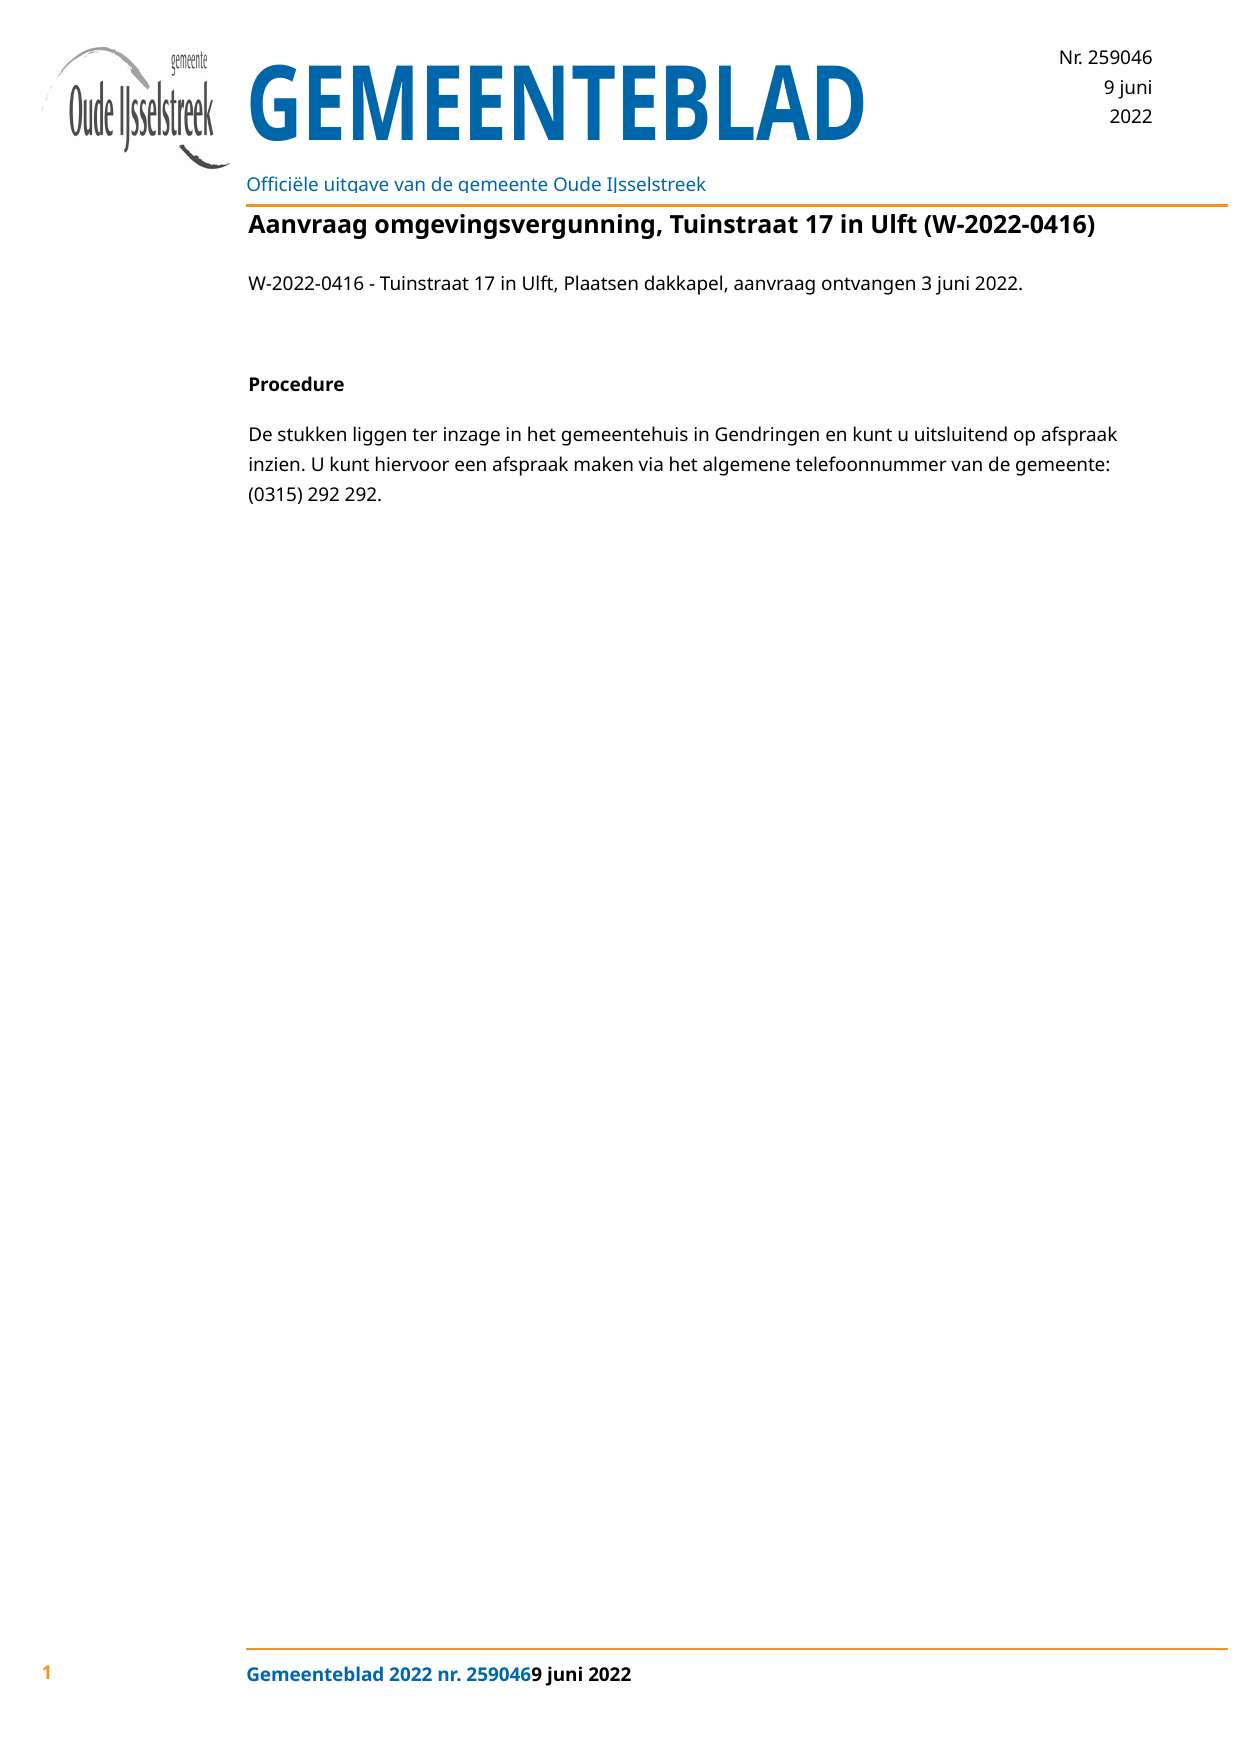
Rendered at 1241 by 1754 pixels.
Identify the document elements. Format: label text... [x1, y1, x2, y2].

picture [41, 47, 231, 172]
text W-2022-0416 - Tuinstraat 17 in Ulft, Plaatsen dakkapel, aanvraag ontvangen 3 juni 2022. [248, 270, 1152, 296]
text Procedure [248, 371, 1152, 397]
text Aanvraag omgevingsvergunning, Tuinstraat 17 in Ulft (W-2022-0416) [248, 207, 1152, 241]
text De stukken liggen ter inzage in het gemeentehuis in Gendringen en kunt u uitsluitend op afspraak inzien. U kunt hiervoor een afspraak maken via het algemene telefoonnummer van de gemeente: (0315) 292 292. [248, 422, 1152, 506]
